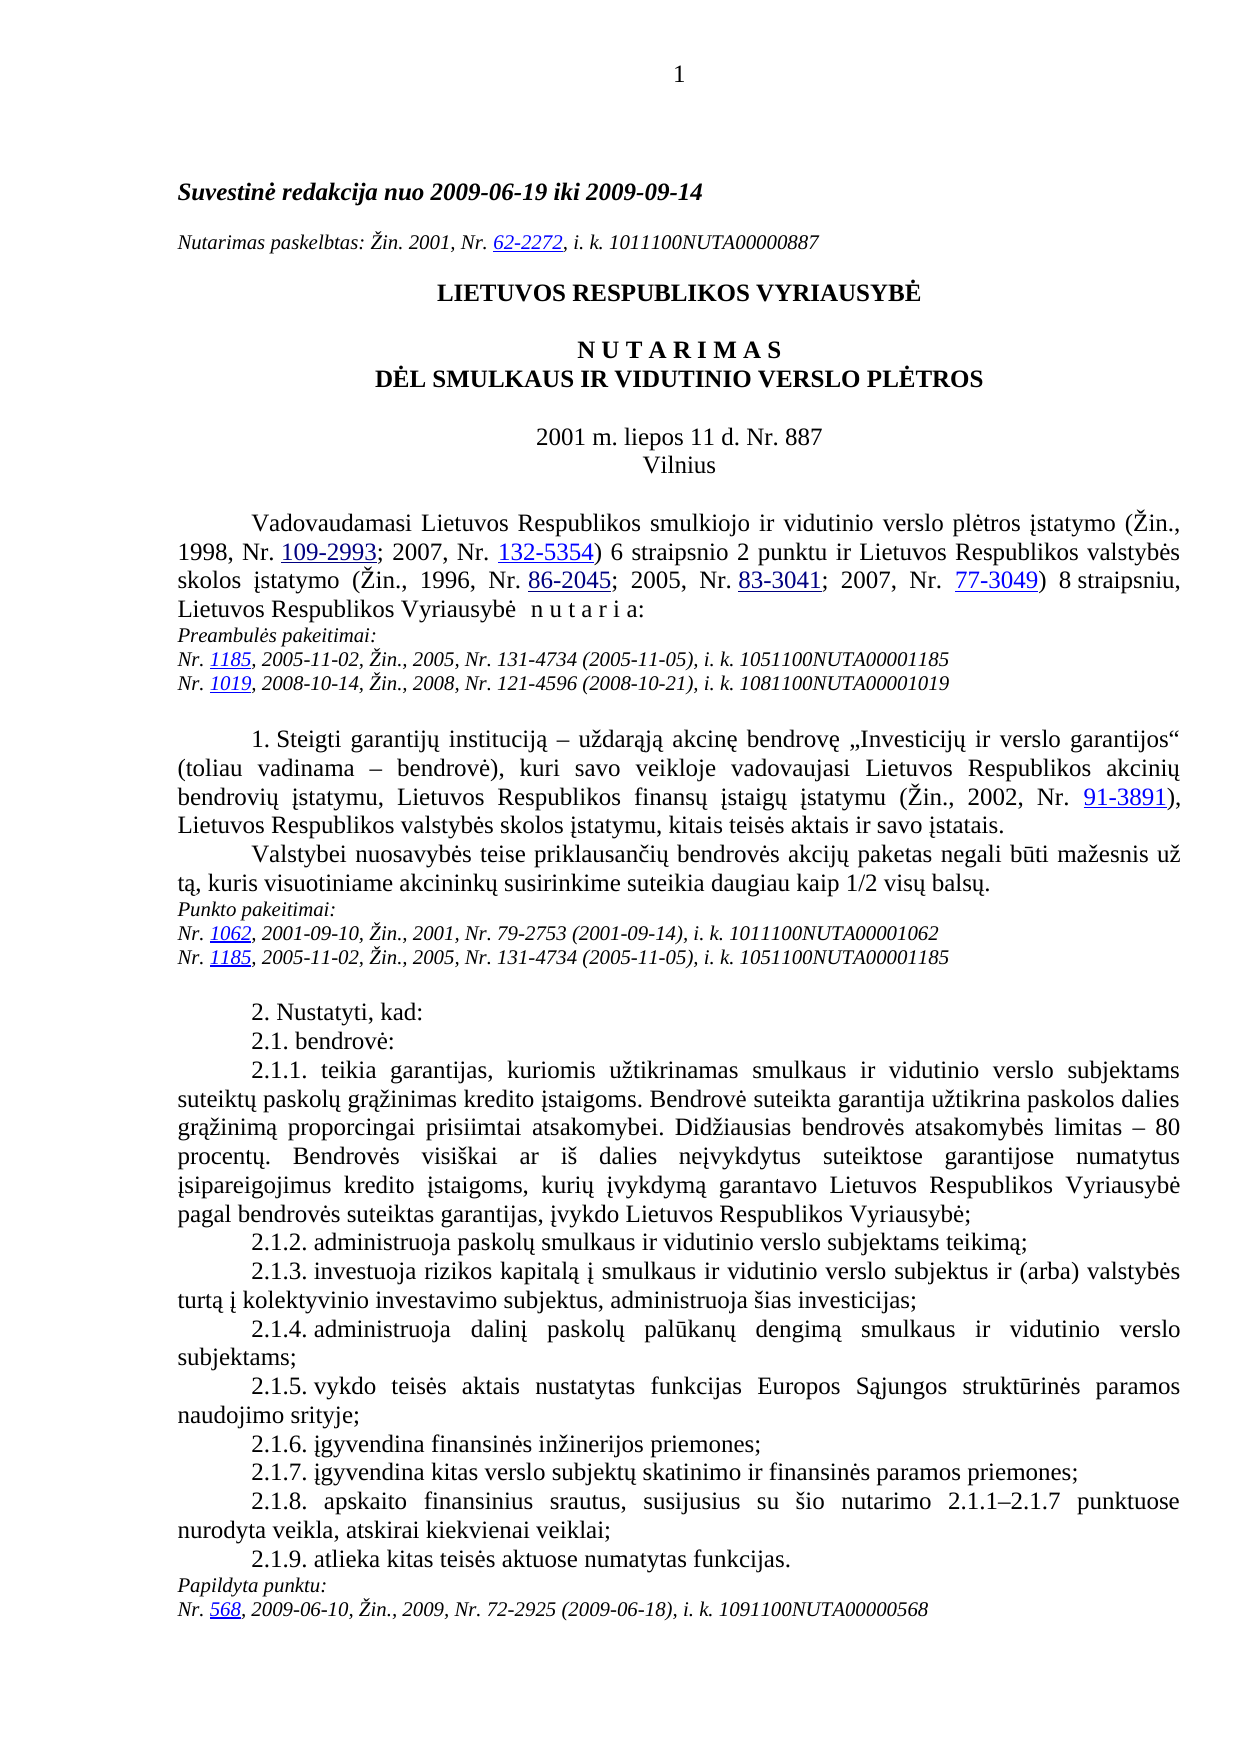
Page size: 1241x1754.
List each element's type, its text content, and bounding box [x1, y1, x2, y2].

text 2.1.6. įgyvendina finansinės inžinerijos priemones; [177, 1429, 1181, 1457]
text 2.1.5. vykdo teisės aktais nustatytas funkcijas Europos Sąjungos struktūrinės paramos naudojimo srityje; [177, 1371, 1181, 1429]
text Valstybei nuosavybės teise priklausančių bendrovės akcijų paketas negali būti mažesnis už tą, kuris visuotiniame akcininkų susirinkime suteikia daugiau kaip 1/2 visų balsų. [177, 839, 1181, 897]
text Vilnius [177, 451, 1181, 479]
text 2.1.7. įgyvendina kitas verslo subjektų skatinimo ir finansinės paramos priemones; [177, 1457, 1181, 1486]
text Vadovaudamasi Lietuvos Respublikos smulkiojo ir vidutinio verslo plėtros įstatymo (Žin., 1998, Nr. 109-2993; 2007, Nr. 132-5354) 6 straipsnio 2 punktu ir Lietuvos Respublikos valstybės skolos įstatymo (Žin., 1996, Nr. 86-2045; 2005, Nr. 83-3041; 2007, Nr. 77-3049) 8 straipsniu, Lietuvos Respublikos Vyriausybė nutaria: [177, 508, 1181, 623]
text Punkto pakeitimai: [177, 897, 1181, 921]
text Nr. 1019, 2008-10-14, Žin., 2008, Nr. 121-4596 (2008-10-21), i. k. 1081100NUTA00001019 [177, 671, 1181, 695]
text DĖL SMULKAUS IR VIDUTINIO VERSLO PLĖTROS [177, 364, 1181, 393]
text 2.1.9. atlieka kitas teisės aktuose numatytas funkcijas. [177, 1544, 1181, 1572]
text Nr. 1185, 2005-11-02, Žin., 2005, Nr. 131-4734 (2005-11-05), i. k. 1051100NUTA00001185 [177, 647, 1181, 671]
text Nr. 1185, 2005-11-02, Žin., 2005, Nr. 131-4734 (2005-11-05), i. k. 1051100NUTA00001185 [177, 945, 1181, 969]
text Nutarimas paskelbtas: Žin. 2001, Nr. 62-2272, i. k. 1011100NUTA00000887 [177, 230, 1181, 254]
text 2.1.2. administruoja paskolų smulkaus ir vidutinio verslo subjektams teikimą; [177, 1227, 1181, 1256]
text 2.1.1. teikia garantijas, kuriomis užtikrinamas smulkaus ir vidutinio verslo subjektams suteiktų paskolų grąžinimas kredito įstaigoms. Bendrovė suteikta garantija užtikrina paskolos dalies grąžinimą proporcingai prisiimtai atsakomybei. Didžiausias bendrovės atsakomybės limitas – 80 procentų. Bendrovės visiškai ar iš dalies neįvykdytus suteiktose garantijose numatytus įsipareigojimus kredito įstaigoms, kurių įvykdymą garantavo Lietuvos Respublikos Vyriausybė pagal bendrovės suteiktas garantijas, įvykdo Lietuvos Respublikos Vyriausybė; [177, 1055, 1181, 1227]
text 2001 m. liepos 11 d. Nr. 887 [177, 422, 1181, 451]
text Preambulės pakeitimai: [177, 623, 1181, 647]
text 2. Nustatyti, kad: [177, 997, 1181, 1026]
text Papildyta punktu: [177, 1572, 1181, 1597]
text Suvestinė redakcija nuo 2009-06-19 iki 2009-09-14 [177, 177, 1181, 206]
text Nr. 1062, 2001-09-10, Žin., 2001, Nr. 79-2753 (2001-09-14), i. k. 1011100NUTA00001062 [177, 921, 1181, 945]
text 2.1.3. investuoja rizikos kapitalą į smulkaus ir vidutinio verslo subjektus ir (arba) valstybės turtą į kolektyvinio investavimo subjektus, administruoja šias investicijas; [177, 1256, 1181, 1314]
text LIETUVOS RESPUBLIKOS VYRIAUSYBĖ [177, 278, 1181, 307]
text 2.1.8. apskaito finansinius srautus, susijusius su šio nutarimo 2.1.1–2.1.7 punktuose nurodyta veikla, atskirai kiekvienai veiklai; [177, 1486, 1181, 1544]
text Nr. 568, 2009-06-10, Žin., 2009, Nr. 72-2925 (2009-06-18), i. k. 1091100NUTA00000568 [177, 1597, 1181, 1621]
text 2.1. bendrovė: [177, 1026, 1181, 1055]
text N U T A R I M A S [177, 336, 1181, 364]
text 1. Steigti garantijų instituciją – uždarąją akcinę bendrovę „Investicijų ir verslo garantijos“ (toliau vadinama – bendrovė), kuri savo veikloje vadovaujasi Lietuvos Respublikos akcinių bendrovių įstatymu, Lietuvos Respublikos finansų įstaigų įstatymu (Žin., 2002, Nr. 91-3891), Lietuvos Respublikos valstybės skolos įstatymu, kitais teisės aktais ir savo įstatais. [177, 724, 1181, 839]
text 2.1.4. administruoja dalinį paskolų palūkanų dengimą smulkaus ir vidutinio verslo subjektams; [177, 1314, 1181, 1371]
